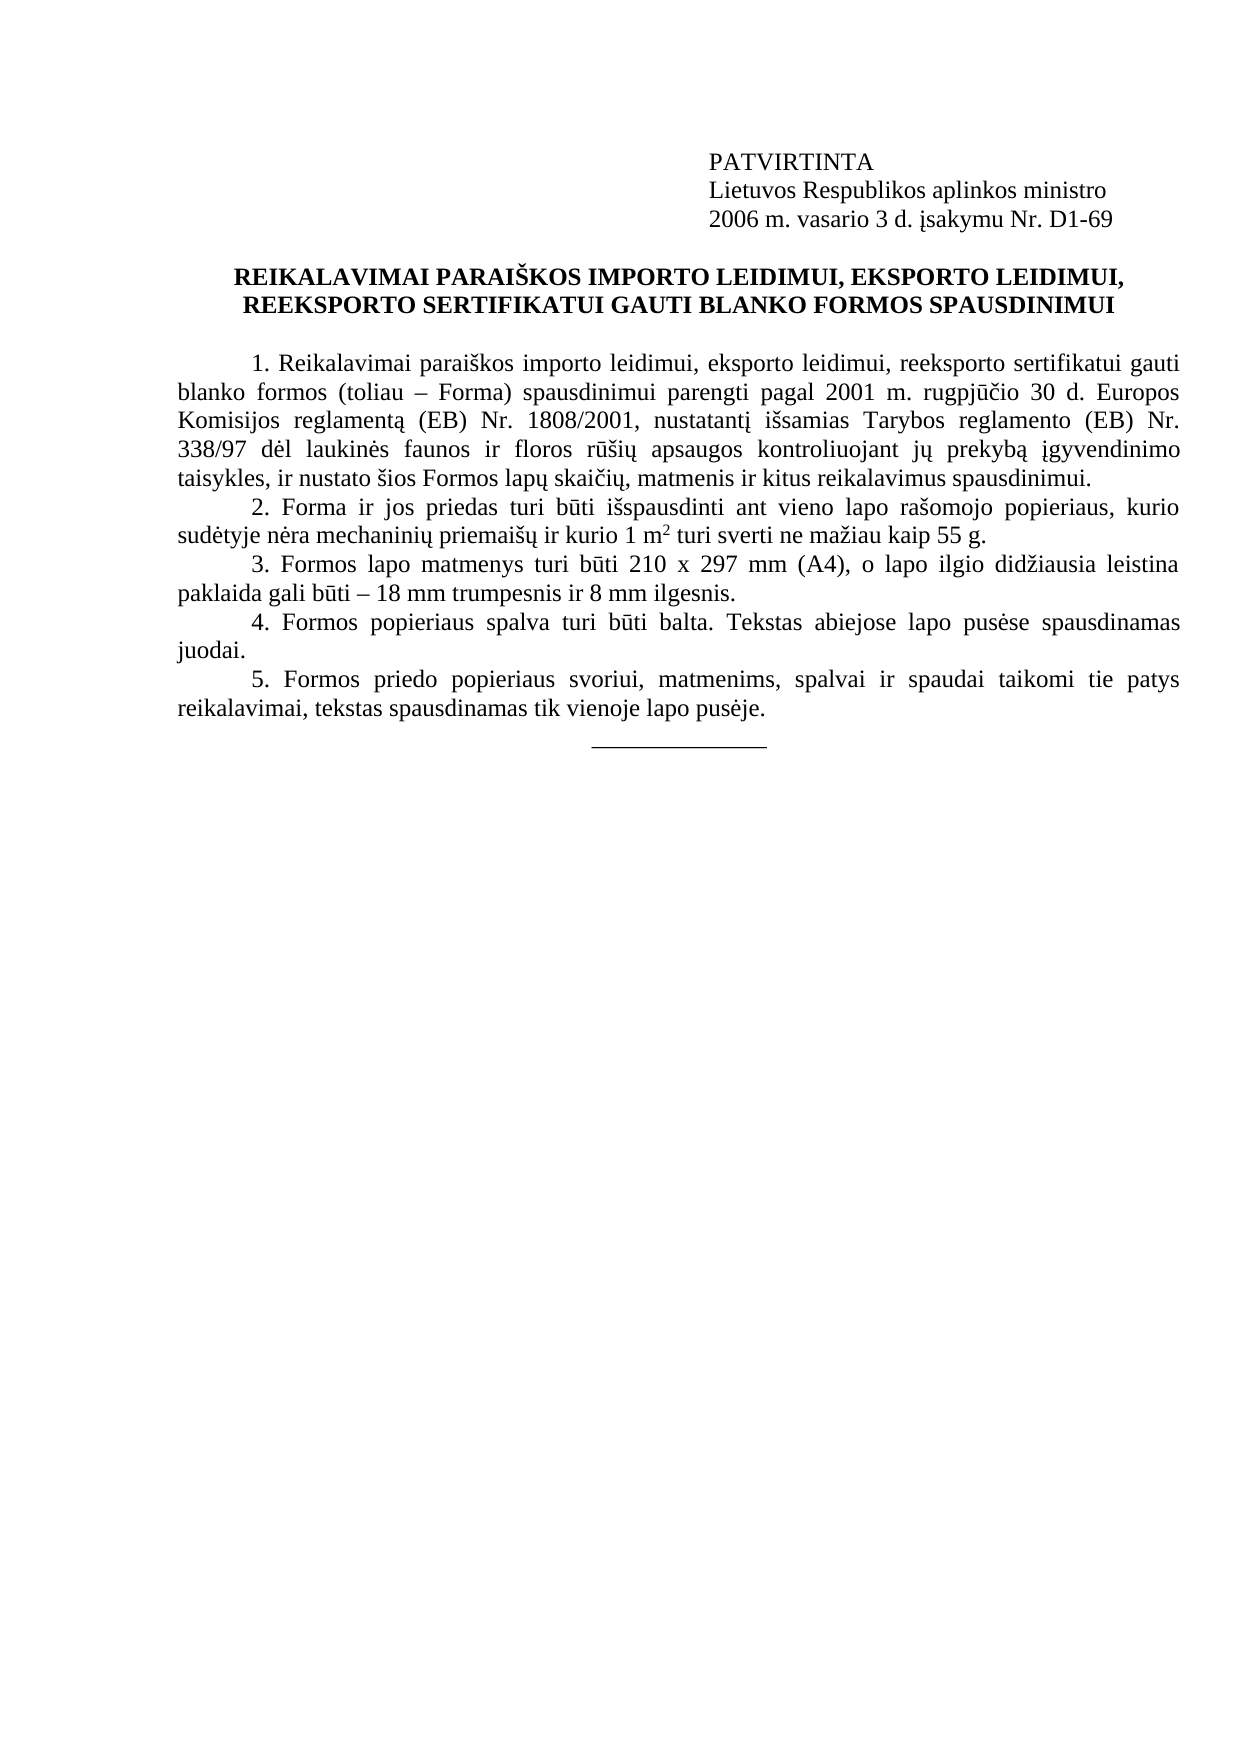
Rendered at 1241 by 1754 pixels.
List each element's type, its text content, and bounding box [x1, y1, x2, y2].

text Lietuvos Respublikos aplinkos ministro [177, 176, 1181, 204]
text 3. Formos lapo matmenys turi būti 210 x 297 mm (A4), o lapo ilgio didžiausia leistina paklaida gali būti – 18 mm trumpesnis ir 8 mm ilgesnis. [177, 549, 1181, 607]
text 2. Forma ir jos priedas turi būti išspausdinti ant vieno lapo rašomojo popieriaus, kurio sudėtyje nėra mechaninių priemaišų ir kurio 1 m2 turi sverti ne mažiau kaip 55 g. [177, 492, 1181, 549]
text PATVIRTINTA [177, 147, 1181, 176]
text 5. Formos priedo popieriaus svoriui, matmenims, spalvai ir spaudai taikomi tie patys reikalavimai, tekstas spausdinamas tik vienoje lapo pusėje. [177, 664, 1181, 722]
text REIKALAVIMAI PARAIŠKOS IMPORTO LEIDIMUI, EKSPORTO LEIDIMUI, REEKSPORTO SERTIFIKATUI GAUTI BLANKO FORMOS SPAUSDINIMUI [177, 262, 1181, 319]
text 1. Reikalavimai paraiškos importo leidimui, eksporto leidimui, reeksporto sertifikatui gauti blanko formos (toliau – Forma) spausdinimui parengti pagal 2001 m. rugpjūčio 30 d. Europos Komisijos reglamentą (EB) Nr. 1808/2001, nustatantį išsamias Tarybos reglamento (EB) Nr. 338/97 dėl laukinės faunos ir floros rūšių apsaugos kontroliuojant jų prekybą įgyvendinimo taisykles, ir nustato šios Formos lapų skaičių, matmenis ir kitus reikalavimus spausdinimui. [177, 348, 1181, 492]
text 4. Formos popieriaus spalva turi būti balta. Tekstas abiejose lapo pusėse spausdinamas juodai. [177, 607, 1181, 664]
text 2006 m. vasario 3 d. įsakymu Nr. D1-69 [177, 204, 1181, 233]
text ______________ [177, 722, 1181, 751]
